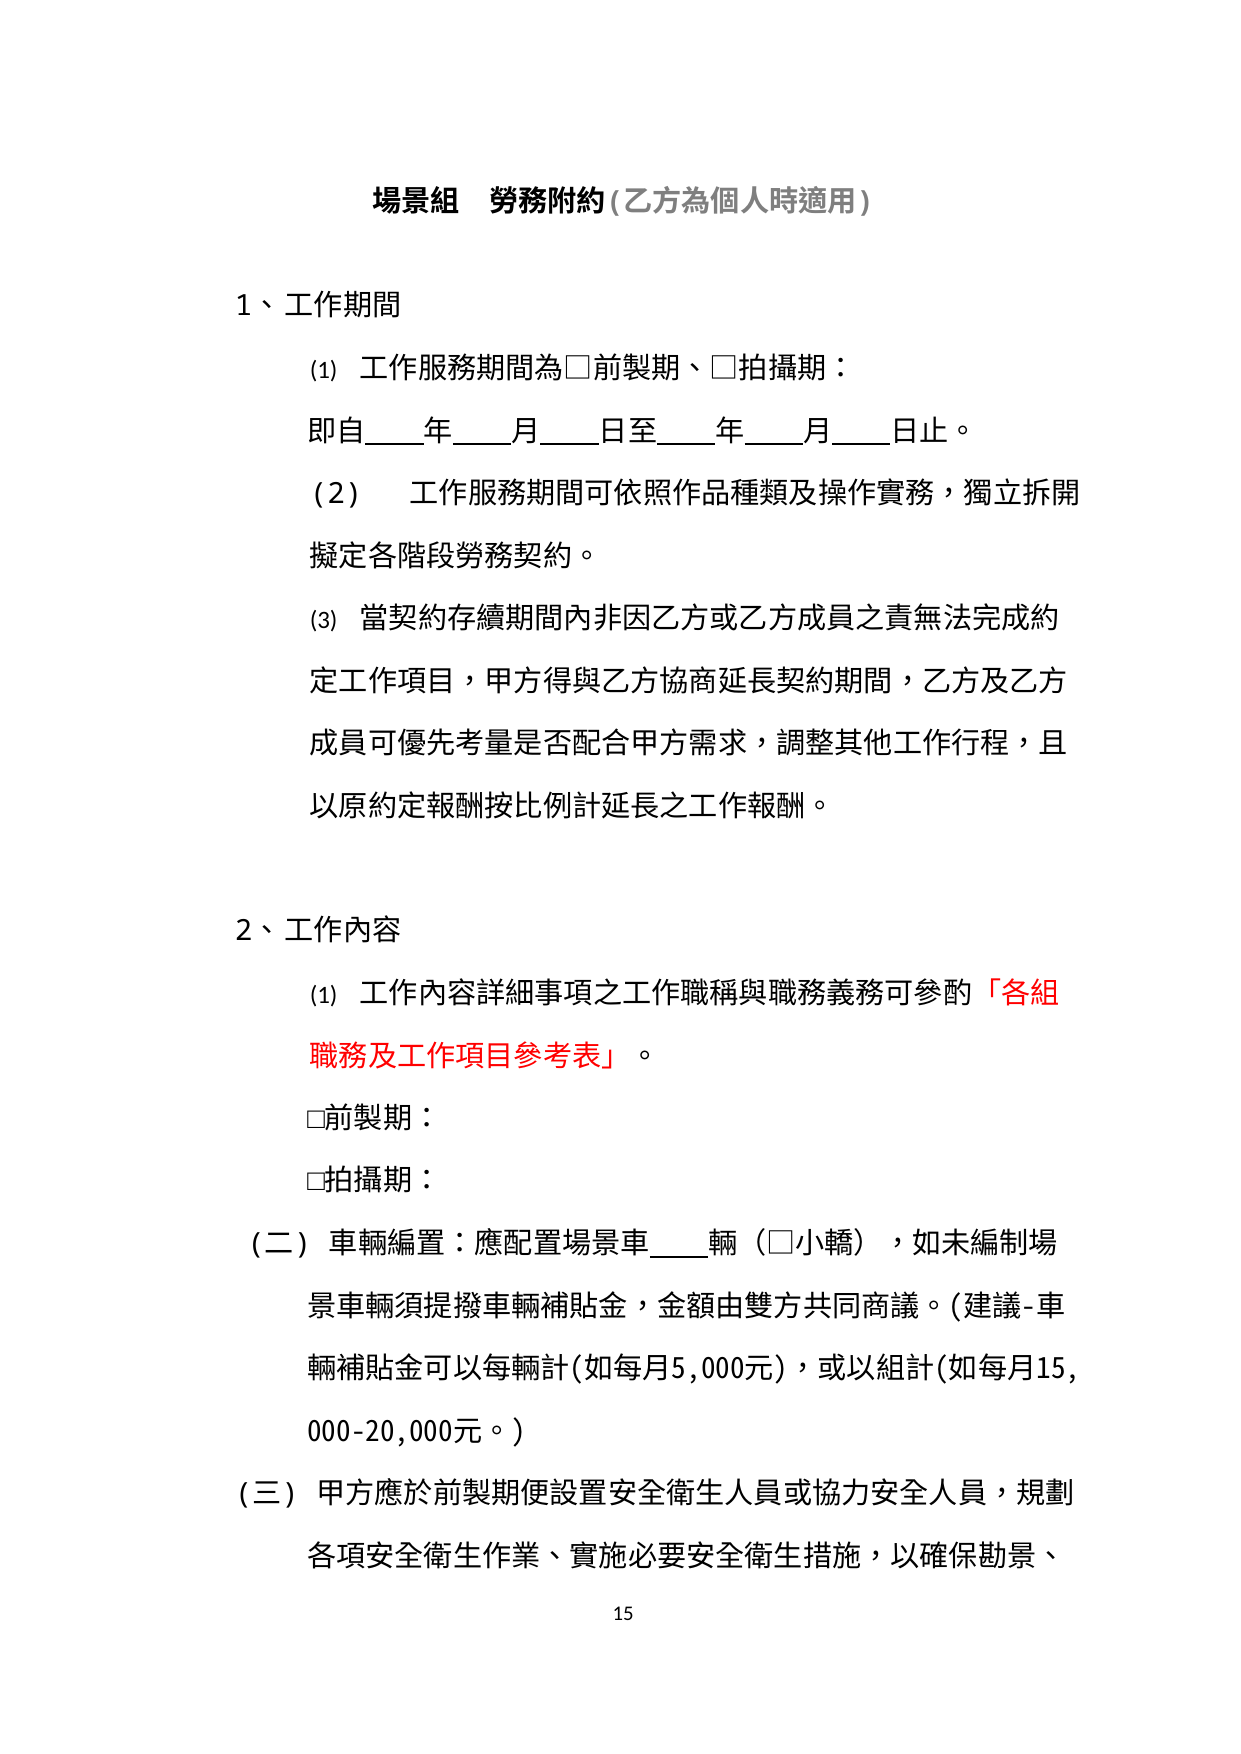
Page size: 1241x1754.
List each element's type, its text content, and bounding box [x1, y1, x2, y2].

text 即自 年 月 日至 年 月 日止。 [234, 387, 1087, 449]
text (二) 車輛編置：應配置場景車 輛（□小轎），如未編制場景車輛須提撥車輛補貼金，金額由雙方共同商議。(建議-車輛補貼金可以每輛計(如每月5,000元)，或以組計(如每月15,000-20,000元。) [159, 1199, 1087, 1449]
list 工作服務期間可依照作品種類及操作實務，獨立拆開擬定各階段勞務契約。 [309, 449, 1087, 574]
text 場景組 勞務附約(乙方為個人時適用) [159, 157, 1087, 219]
list 工作期間 [234, 262, 1087, 324]
list 工作內容詳細事項之工作職稱與職務義務可參酌「各組職務及工作項目參考表」。 [309, 949, 1087, 1074]
text (三) 甲方應於前製期便設置安全衛生人員或協力安全人員，規劃各項安全衛生作業、實施必要安全衛生措施，以確保勘景、 [234, 1449, 1087, 1574]
list 工作服務期間為□前製期、□拍攝期： [309, 324, 1087, 387]
list 當契約存續期間內非因乙方或乙方成員之責無法完成約定工作項目，甲方得與乙方協商延長契約期間，乙方及乙方成員可優先考量是否配合甲方需求，調整其他工作行程，且以原約定報酬按比例計延長之工作報酬。 [309, 574, 1087, 824]
text □前製期： [234, 1074, 1087, 1137]
text □拍攝期： [234, 1137, 1087, 1199]
list 工作內容 [234, 887, 1087, 949]
